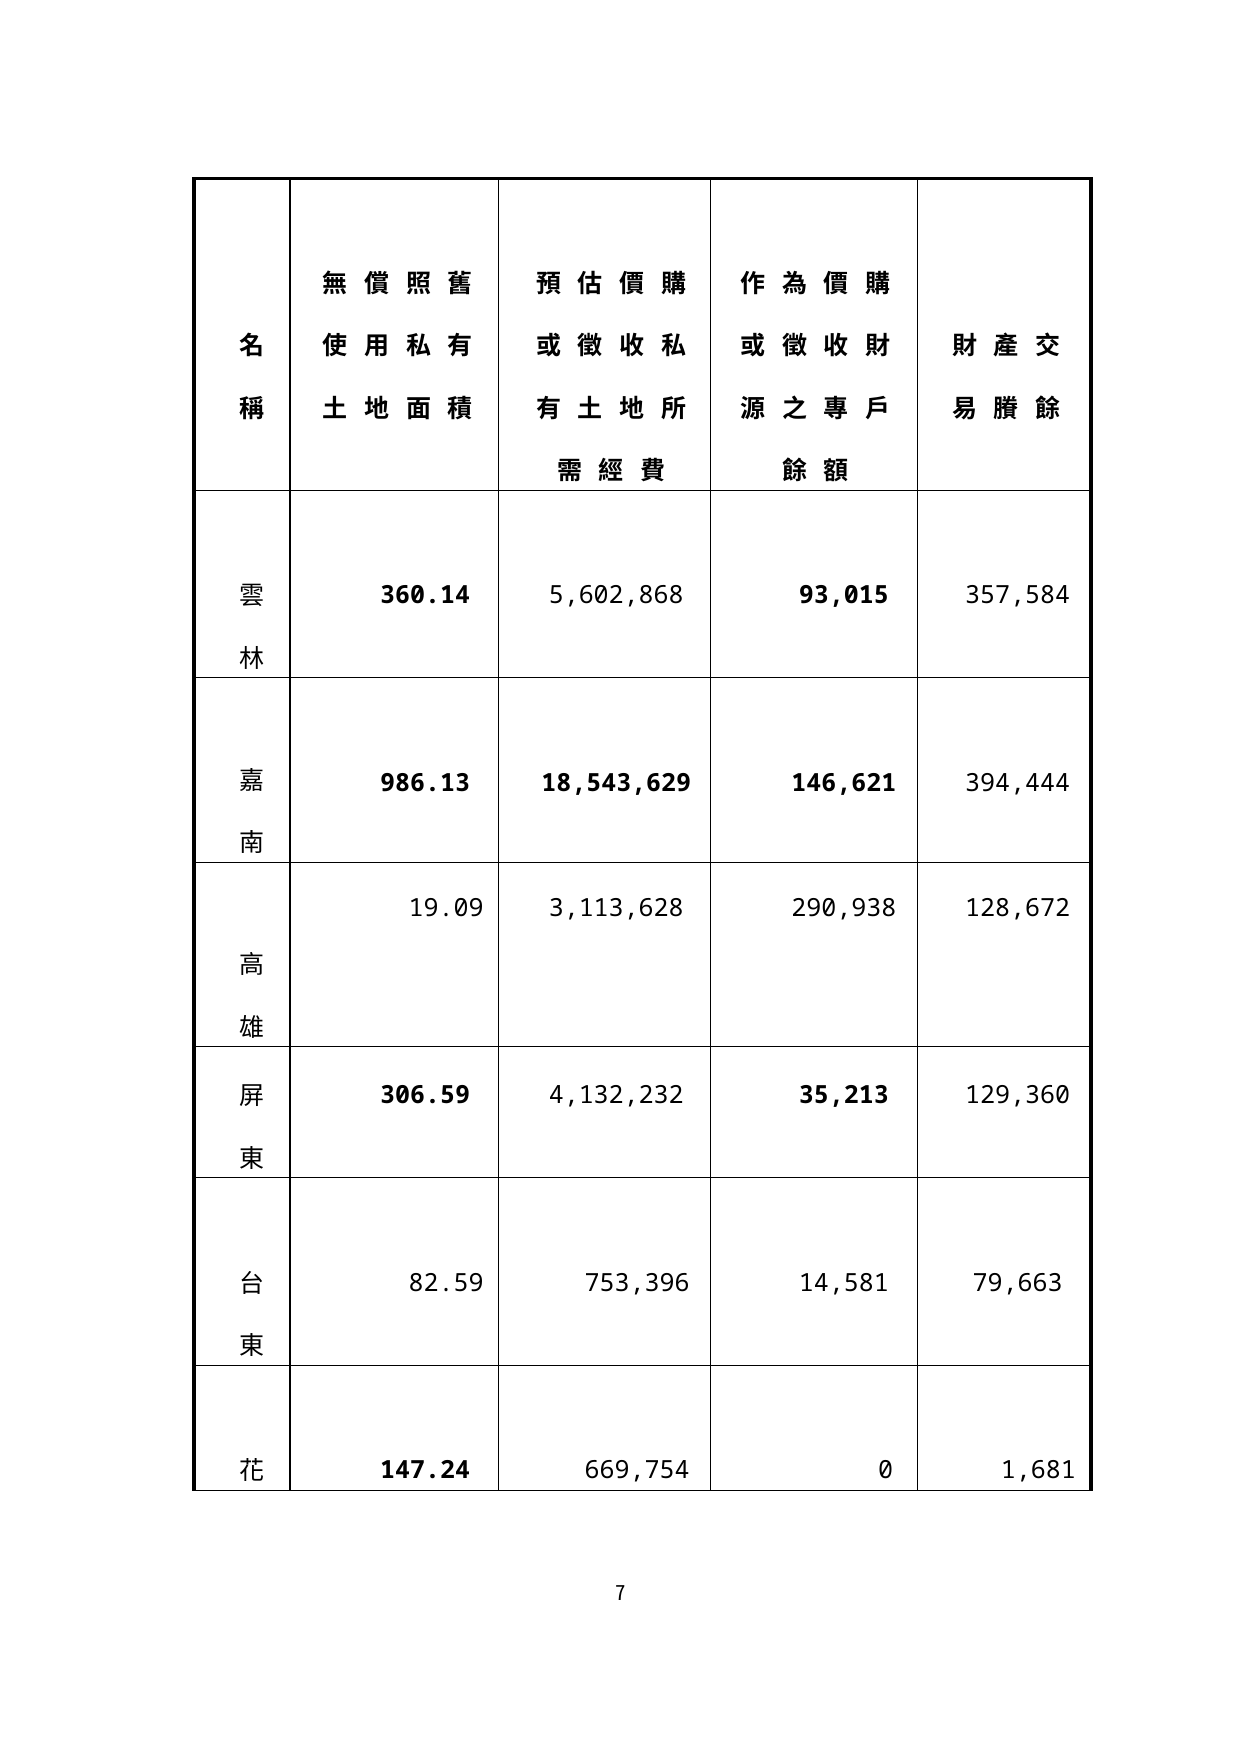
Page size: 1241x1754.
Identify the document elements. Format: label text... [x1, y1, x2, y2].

table_cell 360.14 [291, 491, 498, 677]
table_cell 3,113,628 [499, 863, 710, 1046]
table_cell 花 [196, 1366, 289, 1490]
table_cell 357,584 [918, 491, 1089, 677]
table_cell 嘉南 [196, 678, 289, 862]
table_cell 18,543,629 [499, 678, 710, 862]
table_header 無償照舊使用私有土地面積 [291, 180, 498, 490]
table_cell 93,015 [711, 491, 917, 677]
table_header 名稱 [196, 180, 289, 490]
table_cell 高雄 [196, 863, 289, 1046]
table_cell 147.24 [291, 1366, 498, 1490]
table_header 財產交易賸餘 [918, 180, 1089, 490]
table_cell 753,396 [499, 1178, 710, 1365]
table_cell 306.59 [291, 1047, 498, 1177]
table_cell 5,602,868 [499, 491, 710, 677]
table_cell 79,663 [918, 1178, 1089, 1365]
table_cell 14,581 [711, 1178, 917, 1365]
table_header 預估價購或徵收私有土地所需經費 [499, 180, 710, 490]
table_cell 290,938 [711, 863, 917, 1046]
table_cell 台東 [196, 1178, 289, 1365]
table_cell 129,360 [918, 1047, 1089, 1177]
table_cell 0 [711, 1366, 917, 1490]
table_cell 4,132,232 [499, 1047, 710, 1177]
table_cell 35,213 [711, 1047, 917, 1177]
table_cell 19.09 [291, 863, 498, 1046]
table_cell 82.59 [291, 1178, 498, 1365]
table_cell 146,621 [711, 678, 917, 862]
table_cell 128,672 [918, 863, 1089, 1046]
table_cell 986.13 [291, 678, 498, 862]
table_header 作為價購或徵收財源之專戶餘額 [711, 180, 917, 490]
table_cell 394,444 [918, 678, 1089, 862]
table_cell 1,681 [918, 1366, 1089, 1490]
table_cell 669,754 [499, 1366, 710, 1490]
table_cell 屏東 [196, 1047, 289, 1177]
table_cell 雲林 [196, 491, 289, 677]
